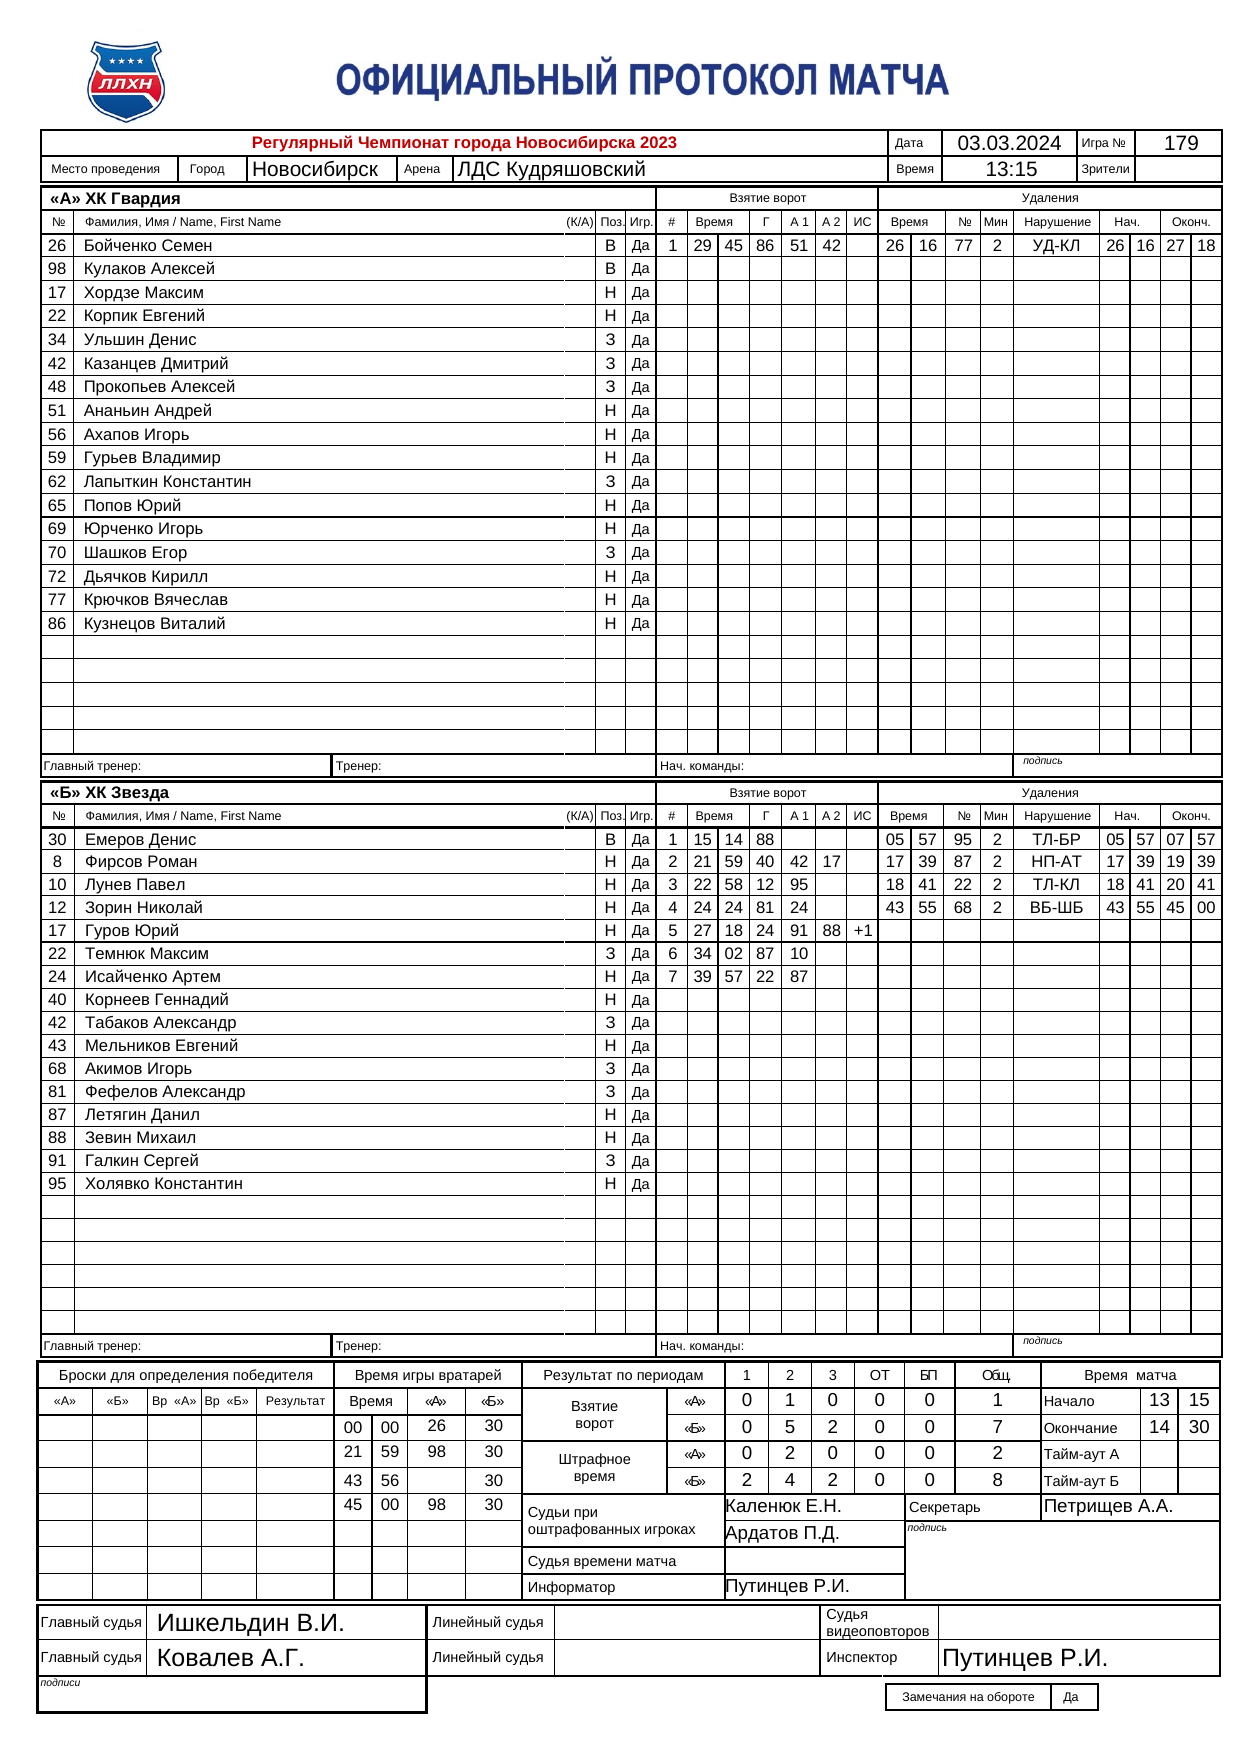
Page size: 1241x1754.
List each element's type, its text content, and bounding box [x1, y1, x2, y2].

table_cell 41 [1131, 874, 1160, 895]
table_cell [202, 1574, 256, 1599]
table_cell [657, 541, 687, 564]
table_cell Окончание [1042, 1415, 1140, 1440]
table_cell 88 [816, 920, 846, 941]
table_cell [1192, 707, 1221, 729]
table_cell [565, 1058, 595, 1079]
table_cell [1161, 281, 1190, 303]
table_cell Вр «А» [148, 1389, 201, 1413]
table_cell [74, 730, 564, 753]
table_cell 77 [42, 588, 73, 611]
table_cell [981, 1265, 1013, 1287]
table_cell [1192, 943, 1221, 964]
table_cell НП-АТ [1014, 850, 1099, 872]
table_cell Н [596, 494, 625, 516]
table_cell [847, 541, 877, 564]
table_cell [1100, 943, 1129, 964]
table_cell [565, 1196, 595, 1218]
table_cell [912, 446, 945, 469]
table_cell [1161, 376, 1190, 398]
table_cell [750, 1058, 781, 1079]
table_cell [688, 376, 717, 398]
table_cell [879, 494, 910, 516]
table_cell 55 [1131, 896, 1160, 918]
table_cell Зрители [1078, 157, 1134, 181]
table_cell [565, 920, 595, 941]
table_cell Время [879, 805, 943, 826]
table_cell [719, 1127, 749, 1149]
table_cell [1100, 541, 1129, 564]
table_cell [750, 707, 781, 729]
table_cell [688, 423, 717, 445]
table_cell [719, 470, 749, 493]
table_cell [944, 1196, 980, 1218]
table_cell [1014, 423, 1099, 445]
table_cell [946, 376, 980, 398]
table_cell [74, 636, 564, 658]
table_cell 0 [905, 1389, 954, 1413]
table_cell [1192, 423, 1221, 445]
table_cell [719, 1081, 749, 1103]
table_cell А 1 [782, 805, 815, 826]
table_header 179 [1136, 131, 1221, 155]
table_cell Н [596, 1173, 625, 1195]
table_cell [847, 1173, 877, 1195]
table_cell 07 [1161, 829, 1190, 849]
table_cell Лапыткин Константин [74, 470, 564, 493]
table_cell [1161, 920, 1190, 941]
table_cell Н [596, 588, 625, 611]
table_cell 51 [782, 235, 815, 256]
table_cell [565, 446, 595, 469]
table_cell [93, 1494, 147, 1520]
table_cell Казанцев Дмитрий [74, 352, 564, 374]
table_cell [816, 470, 846, 493]
table_cell [946, 281, 980, 303]
table_cell [148, 1494, 201, 1520]
table_cell Оконч. [1161, 805, 1221, 826]
table_cell [912, 683, 945, 706]
table_cell [782, 541, 815, 564]
table_cell [688, 1242, 717, 1264]
table_header Время матча [1042, 1363, 1219, 1387]
table_cell [1192, 1265, 1221, 1287]
table_cell Судья времени матча [523, 1548, 724, 1573]
table_cell [847, 1035, 877, 1057]
table_cell [847, 612, 877, 634]
table_cell [1161, 1035, 1190, 1057]
table_cell [1100, 1288, 1129, 1310]
table_cell [719, 636, 749, 658]
table_cell «А» [408, 1389, 465, 1413]
table_cell [816, 328, 846, 351]
table_cell [782, 1265, 815, 1287]
table_cell [335, 1574, 371, 1599]
table_cell [750, 1219, 781, 1241]
table_cell Да [626, 612, 655, 634]
table_cell 18 [879, 874, 910, 895]
table_cell [688, 1035, 717, 1057]
table_cell [688, 399, 717, 422]
table_cell Крючков Вячеслав [74, 588, 564, 611]
table_cell [565, 989, 595, 1011]
table_cell 0 [855, 1468, 904, 1493]
table_cell [912, 588, 945, 611]
table_cell [688, 659, 717, 682]
table_cell [912, 328, 945, 351]
table_cell Зевин Михаил [75, 1127, 564, 1149]
table_cell [782, 565, 815, 587]
table_cell [657, 1265, 687, 1287]
table_cell 27 [1161, 235, 1190, 256]
table_cell [1100, 494, 1129, 516]
table_cell Корпик Евгений [74, 305, 564, 327]
table_cell [750, 1311, 781, 1333]
table_cell [1161, 1219, 1190, 1241]
table_cell [1014, 446, 1099, 469]
table_cell [42, 707, 73, 729]
table_cell Тайм-аут А [1042, 1441, 1140, 1467]
table_cell ВБ-ШБ [1014, 896, 1099, 918]
table_cell [657, 683, 687, 706]
table_cell [596, 730, 625, 753]
table_cell [1192, 636, 1221, 658]
table_cell [719, 446, 749, 469]
table_cell [1161, 470, 1190, 493]
table_cell 20 [1161, 874, 1190, 895]
table_cell 77 [946, 235, 980, 256]
table_cell [1014, 376, 1099, 398]
table_cell 0 [905, 1415, 954, 1440]
table_cell [981, 305, 1013, 327]
table_cell [1100, 376, 1129, 398]
table_cell [750, 1104, 781, 1126]
table_cell [1161, 636, 1190, 658]
table_cell [1131, 565, 1160, 587]
table_cell [93, 1574, 147, 1599]
table_cell [1014, 1081, 1099, 1103]
table_cell [847, 1242, 877, 1264]
table_cell [750, 1081, 781, 1103]
table_cell [879, 1219, 910, 1241]
table_cell [912, 399, 945, 422]
table_cell 45 [1161, 896, 1190, 918]
table_cell [596, 1196, 625, 1218]
table_cell «А» [39, 1389, 92, 1413]
table_cell Н [596, 874, 625, 895]
table_cell [847, 1012, 877, 1033]
table_cell [912, 1058, 943, 1079]
table_cell [847, 707, 877, 729]
table_cell [1161, 352, 1190, 374]
table_cell [657, 1196, 687, 1218]
table_cell Да [626, 470, 655, 493]
table_cell [816, 1081, 846, 1103]
table_cell [944, 1058, 980, 1079]
table_cell [750, 636, 781, 658]
table_cell [1161, 1196, 1190, 1218]
table_cell [1131, 494, 1160, 516]
table_cell [912, 1288, 943, 1310]
table_cell [657, 1035, 687, 1057]
table_cell [981, 1127, 1013, 1149]
table_cell [816, 518, 846, 540]
table_cell Да [626, 588, 655, 611]
table_cell [1100, 1265, 1129, 1287]
table_cell ИС [847, 805, 877, 826]
table_cell [879, 707, 910, 729]
table_cell [1192, 1104, 1221, 1126]
table_cell [816, 612, 846, 634]
table_cell Зорин Николай [75, 896, 564, 918]
table_cell [657, 518, 687, 540]
table_cell [1131, 518, 1160, 540]
table_cell [257, 1416, 333, 1440]
table_cell [688, 588, 717, 611]
table_cell [782, 376, 815, 398]
table_cell [981, 1104, 1013, 1126]
table_cell [1192, 989, 1221, 1011]
table_cell [1131, 1173, 1160, 1195]
table_cell [565, 235, 595, 256]
table_cell [148, 1574, 201, 1599]
table_cell [1161, 1173, 1190, 1195]
table_cell 22 [944, 874, 980, 895]
table_cell [466, 1547, 521, 1573]
table_header 2 [769, 1363, 811, 1387]
table_cell Информатор [523, 1575, 724, 1599]
table_cell 59 [42, 446, 73, 469]
table_cell [565, 1150, 595, 1172]
table_cell [1161, 1265, 1190, 1287]
table_cell [879, 612, 910, 634]
table_cell Вр «Б» [202, 1389, 256, 1413]
table_cell [782, 1288, 815, 1310]
table_cell Каленюк Е.Н. [726, 1495, 904, 1520]
table_cell [816, 659, 846, 682]
table_cell [1014, 1150, 1099, 1172]
table_cell [816, 1035, 846, 1057]
table_cell [1100, 1012, 1129, 1033]
table_cell Н [596, 920, 625, 941]
table_cell Н [596, 423, 625, 445]
table_cell 0 [812, 1389, 854, 1413]
table_cell [912, 376, 945, 398]
table_cell [408, 1574, 465, 1599]
table_cell [42, 1242, 74, 1264]
table_cell Да [626, 352, 655, 374]
table_cell [946, 518, 980, 540]
table_cell [565, 683, 595, 706]
table_cell [1131, 305, 1160, 327]
table_cell «А» [668, 1442, 724, 1467]
table_cell [782, 1104, 815, 1126]
table_cell [657, 446, 687, 469]
table_cell 12 [42, 896, 74, 918]
table_cell [750, 494, 781, 516]
table_cell [981, 1219, 1013, 1241]
table_cell [688, 1288, 717, 1310]
table_cell З [596, 470, 625, 493]
table_cell 0 [855, 1389, 904, 1413]
table_cell [1192, 1288, 1221, 1310]
table_cell Игр. [626, 211, 655, 233]
table_cell З [596, 328, 625, 351]
table_cell [1100, 1035, 1129, 1057]
table_cell 26 [408, 1416, 465, 1440]
table_cell [1161, 1081, 1190, 1103]
table_cell Да [626, 257, 655, 280]
table_cell [750, 376, 781, 398]
table_cell [657, 636, 687, 658]
table_cell [847, 874, 877, 895]
table_cell 2 [956, 1442, 1040, 1467]
table_cell Галкин Сергей [75, 1150, 564, 1172]
table_cell [847, 235, 877, 256]
table_cell [981, 423, 1013, 445]
table_cell [1131, 989, 1160, 1011]
table_cell [981, 541, 1013, 564]
table_cell [847, 829, 877, 849]
table_cell [42, 1265, 74, 1287]
table_cell Кузнецов Виталий [74, 612, 564, 634]
table_cell [782, 470, 815, 493]
table_cell [1141, 1468, 1177, 1493]
table_cell [1014, 659, 1099, 682]
table_cell [944, 1127, 980, 1149]
table_cell [782, 989, 815, 1011]
table_cell подпись [906, 1522, 1219, 1599]
table_cell [466, 1574, 521, 1599]
table_cell [750, 328, 781, 351]
table_cell 34 [42, 328, 73, 351]
table_cell [981, 1058, 1013, 1079]
table_cell Мин [981, 211, 1013, 233]
table_cell [1131, 376, 1160, 398]
table_cell [946, 446, 980, 469]
table_cell [1131, 636, 1160, 658]
table_cell Да [626, 305, 655, 327]
table_cell [1014, 494, 1099, 516]
table_cell [565, 659, 595, 682]
table_cell 17 [42, 281, 73, 303]
table_cell [1192, 281, 1221, 303]
table_cell [1014, 989, 1099, 1011]
table_cell [1014, 541, 1099, 564]
table_cell [847, 494, 877, 516]
table_cell 17 [42, 920, 74, 941]
table_cell [1161, 518, 1190, 540]
table_cell [879, 1150, 910, 1172]
table_cell [688, 1127, 717, 1149]
table_cell [626, 1288, 655, 1310]
table_cell [750, 1035, 781, 1057]
table_cell Фирсов Роман [75, 850, 564, 872]
table_cell [657, 328, 687, 351]
table_cell [626, 636, 655, 658]
table_cell [782, 518, 815, 540]
table_cell Нач. [1100, 805, 1160, 826]
table_cell [202, 1547, 256, 1573]
table_cell Да [626, 850, 655, 872]
table_cell Да [626, 1150, 655, 1172]
table_cell [879, 376, 910, 398]
table_cell 8 [42, 850, 74, 872]
table_cell [750, 612, 781, 634]
table_cell 4 [769, 1468, 811, 1493]
table_cell Да [626, 376, 655, 398]
table_cell [1192, 1311, 1221, 1333]
table_cell [981, 376, 1013, 398]
table_cell [719, 281, 749, 303]
table_cell 86 [42, 612, 73, 634]
table_cell [1192, 966, 1221, 987]
table_cell 30 [466, 1494, 521, 1520]
table_cell [782, 1150, 815, 1172]
table_cell [782, 707, 815, 729]
table_cell 39 [1131, 850, 1160, 872]
table_cell [847, 1150, 877, 1172]
table_cell [816, 1196, 846, 1218]
table_cell 98 [408, 1441, 465, 1467]
table_cell [981, 446, 1013, 469]
table_cell [879, 1288, 910, 1310]
table_cell [782, 588, 815, 611]
table_cell «Б» [668, 1468, 724, 1493]
table_cell Да [626, 1035, 655, 1057]
table_cell [688, 518, 717, 540]
table_cell Г [750, 211, 781, 233]
table_cell 05 [879, 829, 910, 849]
table_cell [944, 1012, 980, 1033]
table_cell [816, 376, 846, 398]
table_cell [657, 1219, 687, 1241]
table_cell [719, 683, 749, 706]
table_cell Кулаков Алексей [74, 257, 564, 280]
table_cell [879, 1173, 910, 1195]
table_cell [596, 683, 625, 706]
table_cell Судья видеоповторов [821, 1606, 938, 1639]
table_cell [1014, 1127, 1099, 1149]
table_cell [1014, 1311, 1099, 1333]
table_cell [939, 1606, 1219, 1639]
table_cell [1131, 1242, 1160, 1264]
table_cell Да [626, 896, 655, 918]
table_cell Взятие ворот [523, 1389, 666, 1440]
table_cell [1014, 305, 1099, 327]
table_cell 57 [912, 829, 943, 849]
table_cell [1100, 966, 1129, 987]
table_cell 00 [335, 1416, 371, 1440]
picture [5, 28, 1179, 129]
table_cell Арена [398, 157, 452, 181]
table_cell Время [335, 1389, 407, 1413]
table_cell [1192, 920, 1221, 941]
table_cell [373, 1547, 407, 1573]
table_cell [879, 423, 910, 445]
table_cell Корнеев Геннадий [75, 989, 564, 1011]
table_cell [657, 1081, 687, 1103]
table_cell Место проведения [42, 157, 177, 181]
table_cell [657, 1127, 687, 1149]
table_cell [946, 707, 980, 729]
table_cell [75, 1242, 564, 1264]
table_cell 43 [879, 896, 910, 918]
table_cell 24 [688, 896, 717, 918]
table_cell [1014, 257, 1099, 280]
table_cell [565, 1173, 595, 1195]
table_cell [750, 1196, 781, 1218]
table_cell [1192, 494, 1221, 516]
table_cell [946, 659, 980, 682]
table_cell [596, 1288, 625, 1310]
table_cell [1014, 281, 1099, 303]
table_cell [202, 1441, 256, 1467]
table_cell [596, 1219, 625, 1241]
table_cell А 2 [816, 805, 846, 826]
table_cell [565, 588, 595, 611]
table_cell [879, 257, 910, 280]
table_cell [1100, 1104, 1129, 1126]
table_cell [1131, 352, 1160, 374]
table_cell Г [750, 805, 781, 826]
table_cell [782, 352, 815, 374]
table_cell [1014, 1219, 1099, 1241]
table_cell 95 [42, 1173, 74, 1195]
table_cell [657, 588, 687, 611]
table_cell Да [626, 399, 655, 422]
table_cell [1131, 707, 1160, 729]
table_cell [912, 612, 945, 634]
table_cell [688, 541, 717, 564]
table_cell 30 [42, 829, 74, 849]
table_cell [565, 518, 595, 540]
table_cell [1161, 966, 1190, 987]
table_cell Тренер: [333, 1335, 655, 1356]
table_cell 24 [719, 896, 749, 918]
table_cell Фамилия, Имя / Name, First Name [74, 211, 565, 233]
table_cell [879, 565, 910, 587]
table_cell [408, 1547, 465, 1573]
table_cell [1161, 257, 1190, 280]
table_cell 88 [750, 829, 781, 849]
table_cell [657, 1173, 687, 1195]
table_cell [912, 966, 943, 987]
table_cell [1014, 1104, 1099, 1126]
table_cell [75, 1311, 564, 1333]
table_cell 65 [42, 494, 73, 516]
table_cell [1161, 1058, 1190, 1079]
table_cell 41 [912, 874, 943, 895]
table_cell [879, 399, 910, 422]
table_cell [816, 1311, 846, 1333]
table_cell [688, 1012, 717, 1033]
table_cell [1100, 612, 1129, 634]
table_cell 69 [42, 518, 73, 540]
table_cell [946, 541, 980, 564]
table_cell 0 [726, 1415, 768, 1440]
table_cell [565, 966, 595, 987]
table_cell [750, 659, 781, 682]
table_cell [42, 1311, 74, 1333]
table_cell Да [626, 446, 655, 469]
table_cell З [596, 1081, 625, 1103]
table_cell [816, 1012, 846, 1033]
table_cell Да [626, 423, 655, 445]
table_cell [719, 328, 749, 351]
table_cell Да [626, 518, 655, 540]
table_cell [1131, 328, 1160, 351]
table_cell [148, 1468, 201, 1493]
table_cell [750, 1150, 781, 1172]
table_cell [981, 518, 1013, 540]
table_cell З [596, 352, 625, 374]
table_cell [657, 376, 687, 398]
table_cell [1192, 1058, 1221, 1079]
table_cell [202, 1494, 256, 1520]
table_cell [1131, 399, 1160, 422]
table_cell [719, 1150, 749, 1172]
table_cell 16 [1131, 235, 1160, 256]
table_cell Н [596, 989, 625, 1011]
table_cell [750, 730, 781, 753]
table_cell Н [596, 1035, 625, 1057]
table_cell 18 [1100, 874, 1129, 895]
table_cell [944, 1104, 980, 1126]
table_cell [912, 920, 943, 941]
table_cell Да [626, 328, 655, 351]
table_cell [1100, 257, 1129, 280]
table_cell [912, 636, 945, 658]
table_cell В [596, 829, 625, 849]
table_cell 51 [42, 399, 73, 422]
table_cell [912, 943, 943, 964]
table_cell [1014, 943, 1099, 964]
table_cell [688, 1058, 717, 1079]
table_cell [847, 850, 877, 872]
table_cell 0 [905, 1442, 954, 1467]
table_header Взятие ворот [657, 188, 877, 209]
table_cell [879, 1104, 910, 1126]
table_cell [1100, 707, 1129, 729]
table_cell Тайм-аут Б [1042, 1468, 1140, 1493]
table_cell [335, 1521, 371, 1546]
table_cell [1100, 1081, 1129, 1103]
table_cell [596, 659, 625, 682]
table_cell Мин [981, 805, 1013, 826]
table_cell 16 [912, 235, 945, 256]
table_cell [944, 1288, 980, 1310]
table_cell [719, 518, 749, 540]
table_cell [626, 1196, 655, 1218]
table_cell [816, 1127, 846, 1149]
table_header Общ. [956, 1363, 1040, 1387]
table_cell [816, 683, 846, 706]
table_cell 39 [688, 966, 717, 987]
table_cell ИС [847, 211, 877, 233]
table_cell [1014, 1288, 1099, 1310]
table_cell [847, 565, 877, 587]
table_cell [1100, 1242, 1129, 1264]
table_cell Гурьев Владимир [74, 446, 564, 469]
table_cell 30 [1179, 1415, 1219, 1440]
table_cell [257, 1547, 333, 1573]
table_cell [74, 683, 564, 706]
table_cell [912, 494, 945, 516]
table_cell [688, 707, 717, 729]
table_cell Н [596, 896, 625, 918]
table_cell [912, 1035, 943, 1057]
table_cell [750, 257, 781, 280]
table_cell [202, 1416, 256, 1440]
table_cell [912, 1265, 943, 1287]
table_cell [912, 257, 945, 280]
table_cell 15 [1179, 1389, 1219, 1413]
table_cell [1014, 1242, 1099, 1264]
table_cell [565, 541, 595, 564]
table_cell Прокопьев Алексей [74, 376, 564, 398]
table_cell [816, 446, 846, 469]
table_cell [1014, 730, 1099, 753]
table_cell [688, 328, 717, 351]
table_cell [1014, 1173, 1099, 1195]
table_cell [816, 423, 846, 445]
table_cell [782, 1012, 815, 1033]
table_cell [912, 1196, 943, 1218]
table_cell Штрафное время [523, 1442, 666, 1493]
table_cell 6 [657, 943, 687, 964]
table_cell [1100, 1127, 1129, 1149]
table_cell Да [626, 943, 655, 964]
table_cell [657, 989, 687, 1011]
table_cell [981, 281, 1013, 303]
table_cell [816, 1288, 846, 1310]
table_cell [1100, 423, 1129, 445]
table_cell [816, 636, 846, 658]
table_cell [719, 423, 749, 445]
table_cell Да [626, 1127, 655, 1149]
table_cell Игр. [626, 805, 655, 826]
table_cell Н [596, 850, 625, 872]
table_cell [565, 328, 595, 351]
table_cell [93, 1416, 147, 1440]
table_cell 2 [981, 874, 1013, 895]
table_cell [1131, 1288, 1160, 1310]
table_cell 05 [1100, 829, 1129, 849]
table_cell [1192, 352, 1221, 374]
table_cell [657, 1311, 687, 1333]
table_cell Да [626, 1058, 655, 1079]
table_cell [879, 920, 910, 941]
table_cell А 2 [816, 211, 846, 233]
table_cell [657, 494, 687, 516]
table_cell [750, 352, 781, 374]
table_cell [879, 588, 910, 611]
table_cell Тренер: [333, 755, 655, 776]
table_cell [1192, 1196, 1221, 1218]
table_cell [944, 1311, 980, 1333]
table_cell [912, 989, 943, 1011]
table_cell 55 [912, 896, 943, 918]
table_cell [946, 328, 980, 351]
table_cell [816, 1265, 846, 1287]
table_cell [626, 1311, 655, 1333]
table_cell [1131, 1219, 1160, 1241]
table_cell [719, 588, 749, 611]
table_cell [912, 1150, 943, 1172]
table_cell Время [688, 805, 749, 826]
table_cell [750, 1127, 781, 1149]
table_cell [847, 257, 877, 280]
table_cell [1014, 1012, 1099, 1033]
table_cell [1100, 305, 1129, 327]
table_cell Да [626, 920, 655, 941]
table_cell [816, 399, 846, 422]
table_header Взятие ворот [657, 783, 877, 803]
table_cell [1131, 1196, 1160, 1218]
table_cell [657, 659, 687, 682]
table_cell 87 [42, 1104, 74, 1126]
table_cell Н [596, 446, 625, 469]
table_cell [688, 1219, 717, 1241]
table_cell [816, 565, 846, 587]
table_cell [565, 281, 595, 303]
table_cell З [596, 1012, 625, 1033]
table_cell [1014, 1196, 1099, 1218]
table_cell [626, 1265, 655, 1287]
table_cell [879, 352, 910, 374]
table_header 03.03.2024 [943, 131, 1076, 155]
table_cell подпись [1014, 755, 1221, 776]
table_cell [75, 1265, 564, 1287]
table_cell 42 [816, 235, 846, 256]
table_cell Темнюк Максим [75, 943, 564, 964]
table_cell [879, 683, 910, 706]
table_cell [944, 1219, 980, 1241]
table_cell [148, 1547, 201, 1573]
table_cell [1161, 612, 1190, 634]
table_cell [750, 399, 781, 422]
table_cell [879, 636, 910, 658]
table_cell [565, 874, 595, 895]
table_cell [912, 423, 945, 445]
table_cell [1161, 494, 1190, 516]
table_cell 30 [466, 1416, 521, 1440]
table_cell [847, 896, 877, 918]
table_cell [93, 1441, 147, 1467]
table_cell [719, 730, 749, 753]
table_cell [1192, 376, 1221, 398]
table_cell [847, 1127, 877, 1149]
table_cell [782, 636, 815, 658]
table_cell 2 [981, 829, 1013, 849]
table_cell [1014, 470, 1099, 493]
table_cell № [42, 211, 73, 233]
table_cell 17 [1100, 850, 1129, 872]
table_cell [879, 1081, 910, 1103]
table_cell [981, 352, 1013, 374]
table_cell [565, 1035, 595, 1057]
table_cell [257, 1468, 333, 1493]
table_cell [39, 1416, 92, 1440]
table_cell [782, 1311, 815, 1333]
table_cell [981, 1311, 1013, 1333]
table_cell 72 [42, 565, 73, 587]
table_cell [688, 1081, 717, 1103]
table_cell 5 [657, 920, 687, 941]
table_cell Ковалев А.Г. [147, 1640, 425, 1675]
table_cell [565, 829, 595, 849]
table_cell «А» [668, 1389, 724, 1413]
table_cell Ульшин Денис [74, 328, 564, 351]
table_cell 2 [657, 850, 687, 872]
table_cell [1131, 1311, 1160, 1333]
table_cell [879, 328, 910, 351]
table_cell Мельников Евгений [75, 1035, 564, 1057]
table_cell [816, 305, 846, 327]
table_cell [981, 1150, 1013, 1172]
table_cell [657, 399, 687, 422]
table_cell [750, 518, 781, 540]
table_cell [466, 1521, 521, 1546]
table_cell 0 [726, 1389, 768, 1413]
table_cell [1014, 1265, 1099, 1287]
table_cell 22 [42, 943, 74, 964]
table_cell [39, 1441, 92, 1467]
table_cell [1014, 352, 1099, 374]
table_cell [1161, 707, 1190, 729]
table_cell [847, 518, 877, 540]
table_cell 40 [42, 989, 74, 1011]
table_cell [565, 423, 595, 445]
table_cell [1179, 1468, 1219, 1493]
table_cell [816, 494, 846, 516]
table_cell [981, 588, 1013, 611]
table_cell 43 [42, 1035, 74, 1057]
table_cell [719, 399, 749, 422]
table_cell [912, 541, 945, 564]
table_cell [1131, 588, 1160, 611]
table_cell [750, 541, 781, 564]
table_cell 18 [1192, 235, 1221, 256]
table_cell [1161, 1311, 1190, 1333]
table_cell [93, 1547, 147, 1573]
table_cell [816, 352, 846, 374]
table_cell Да [626, 281, 655, 303]
table_cell [257, 1574, 333, 1599]
table_cell [719, 305, 749, 327]
table_cell [688, 446, 717, 469]
table_cell [1100, 636, 1129, 658]
table_cell [847, 376, 877, 398]
table_cell З [596, 1058, 625, 1079]
table_cell 1 [657, 235, 687, 256]
table_cell [257, 1521, 333, 1546]
table_header Дата [889, 131, 941, 155]
table_cell [565, 399, 595, 422]
table_cell [981, 707, 1013, 729]
table_cell [816, 588, 846, 611]
table_cell 22 [750, 966, 781, 987]
table_cell [1161, 943, 1190, 964]
table_cell [879, 1311, 910, 1333]
table_cell [1131, 1081, 1160, 1103]
table_cell [946, 494, 980, 516]
table_cell [42, 730, 73, 753]
table_cell 17 [879, 850, 910, 872]
table_cell 00 [373, 1494, 407, 1520]
table_cell [847, 1104, 877, 1126]
table_cell [1131, 1265, 1160, 1287]
table_cell [1014, 328, 1099, 351]
table_cell [847, 423, 877, 445]
table_cell [981, 257, 1013, 280]
table_cell [816, 541, 846, 564]
table_cell [912, 659, 945, 682]
table_cell Н [596, 565, 625, 587]
table_cell 87 [944, 850, 980, 872]
table_cell [1100, 1150, 1129, 1172]
table_cell Н [596, 281, 625, 303]
table_cell 00 [373, 1416, 407, 1440]
table_cell [719, 1288, 749, 1310]
table_cell Инспектор [821, 1640, 938, 1675]
table_cell [626, 1219, 655, 1241]
table_cell 98 [42, 257, 73, 280]
table_cell Ардатов П.Д. [726, 1521, 904, 1546]
table_cell Н [596, 612, 625, 634]
table_cell Да [626, 1104, 655, 1126]
table_header «А» ХК Гвардия [42, 188, 655, 209]
table_cell № [946, 211, 980, 233]
table_cell [782, 399, 815, 422]
table_cell [782, 494, 815, 516]
table_cell [1161, 423, 1190, 445]
table_cell [847, 1081, 877, 1103]
table_cell [1192, 257, 1221, 280]
table_cell ТЛ-КЛ [1014, 874, 1099, 895]
table_cell [981, 612, 1013, 634]
table_cell 10 [782, 943, 815, 964]
table_cell [1192, 1242, 1221, 1264]
table_cell [657, 1058, 687, 1079]
table_cell А 1 [782, 211, 815, 233]
table_cell [1131, 1104, 1160, 1126]
table_cell [75, 1288, 564, 1310]
table_cell [750, 1173, 781, 1195]
table_cell 3 [657, 874, 687, 895]
table_cell [1161, 565, 1190, 587]
table_cell [555, 1640, 819, 1675]
table_cell В [596, 257, 625, 280]
table_cell Табаков Александр [75, 1012, 564, 1033]
table_cell [912, 518, 945, 540]
table_cell 68 [42, 1058, 74, 1079]
table_cell [565, 1265, 595, 1287]
table_cell [688, 281, 717, 303]
table_cell [944, 1173, 980, 1195]
table_cell 91 [42, 1150, 74, 1172]
table_cell 21 [688, 850, 717, 872]
table_cell [1131, 446, 1160, 469]
table_cell [257, 1494, 333, 1520]
table_cell [847, 1196, 877, 1218]
table_cell [1014, 1035, 1099, 1057]
table_cell [847, 399, 877, 422]
table_header «Б» ХК Звезда [42, 783, 655, 803]
table_cell [847, 683, 877, 706]
table_cell УД-КЛ [1014, 235, 1099, 256]
table_cell [565, 1311, 595, 1333]
table_cell [944, 1265, 980, 1287]
table_cell [912, 1242, 943, 1264]
table_cell [750, 1012, 781, 1033]
table_cell [1192, 446, 1221, 469]
table_cell [565, 730, 595, 753]
table_cell [981, 683, 1013, 706]
table_cell [626, 730, 655, 753]
table_cell [688, 1311, 717, 1333]
table_cell [879, 470, 910, 493]
table_cell 2 [981, 850, 1013, 872]
table_cell [1131, 470, 1160, 493]
table_cell [912, 1012, 943, 1033]
table_cell 39 [1192, 850, 1221, 872]
table_cell [912, 1219, 943, 1241]
table_cell [912, 1104, 943, 1126]
table_cell [879, 730, 910, 753]
table_cell [946, 730, 980, 753]
table_cell [879, 966, 910, 987]
table_cell [93, 1468, 147, 1493]
table_cell [688, 612, 717, 634]
table_cell 57 [719, 966, 749, 987]
table_cell Главный судья [39, 1640, 146, 1675]
table_cell 26 [42, 235, 73, 256]
table_cell [408, 1521, 465, 1546]
table_cell [944, 966, 980, 987]
table_cell [944, 1035, 980, 1057]
table_cell 19 [1161, 850, 1190, 872]
table_cell [879, 1127, 910, 1149]
table_cell [1100, 920, 1129, 941]
table_cell [688, 1150, 717, 1172]
table_cell [1192, 1035, 1221, 1057]
table_cell [719, 1173, 749, 1195]
table_cell [719, 1242, 749, 1264]
table_cell 4 [657, 896, 687, 918]
table_cell [912, 730, 945, 753]
table_cell 2 [981, 896, 1013, 918]
table_cell 14 [1141, 1415, 1177, 1440]
table_cell [750, 1288, 781, 1310]
table_cell [1099, 1682, 1220, 1711]
table_cell Начало [1042, 1389, 1140, 1413]
table_cell [1161, 588, 1190, 611]
table_cell [782, 305, 815, 327]
table_cell [1014, 612, 1099, 634]
table_cell Нач. команды: [657, 755, 1012, 776]
table_cell [596, 707, 625, 729]
table_cell 02 [719, 943, 749, 964]
table_cell 10 [42, 874, 74, 895]
table_cell [1192, 1150, 1221, 1172]
table_cell [1192, 659, 1221, 682]
table_cell Нач. [1100, 211, 1160, 233]
table_cell 95 [944, 829, 980, 849]
table_cell [626, 659, 655, 682]
table_cell [750, 1265, 781, 1287]
table_cell [981, 659, 1013, 682]
table_cell [626, 1242, 655, 1264]
table_cell Нач. команды: [657, 1335, 1012, 1356]
table_cell 43 [335, 1468, 371, 1493]
table_cell [750, 1242, 781, 1264]
table_cell [981, 636, 1013, 658]
table_cell Время [879, 211, 945, 233]
table_cell [719, 1311, 749, 1333]
table_cell [719, 565, 749, 587]
table_cell [1100, 399, 1129, 422]
table_cell [879, 943, 910, 964]
table_cell 56 [373, 1468, 407, 1493]
table_cell [816, 989, 846, 1011]
table_cell З [596, 1150, 625, 1172]
table_cell [1131, 1035, 1160, 1057]
table_cell Попов Юрий [74, 494, 564, 516]
table_cell [944, 920, 980, 941]
table_cell [565, 1104, 595, 1126]
table_cell «Б» [668, 1415, 724, 1440]
table_cell Судьи при оштрафованных игроках [523, 1495, 724, 1546]
table_cell [981, 1035, 1013, 1057]
table_cell [782, 1196, 815, 1218]
table_header Броски для определения победителя [39, 1363, 333, 1387]
table_cell [1014, 399, 1099, 422]
table_cell [726, 1548, 904, 1573]
table_header ОТ [855, 1363, 904, 1387]
table_cell Главный судья [39, 1606, 146, 1639]
table_cell [1192, 1173, 1221, 1195]
table_cell [1192, 1219, 1221, 1241]
table_cell [1161, 399, 1190, 422]
table_cell [1100, 1058, 1129, 1079]
table_cell [688, 257, 717, 280]
table_cell 62 [42, 470, 73, 493]
table_cell [883, 1677, 1220, 1681]
table_cell 22 [688, 874, 717, 895]
table_cell [688, 989, 717, 1011]
table_cell [75, 1219, 564, 1241]
table_cell 57 [1131, 829, 1160, 849]
table_cell Да [626, 1012, 655, 1033]
table_cell [565, 376, 595, 398]
table_cell Да [626, 494, 655, 516]
table_cell [719, 352, 749, 374]
table_cell [1131, 920, 1160, 941]
table_cell [42, 683, 73, 706]
table_cell [719, 376, 749, 398]
table_cell 42 [42, 1012, 74, 1033]
table_cell [626, 683, 655, 706]
table_cell [847, 1265, 877, 1287]
table_cell [1131, 1150, 1160, 1172]
table_cell [981, 966, 1013, 987]
table_cell Да [626, 966, 655, 987]
table_cell [657, 470, 687, 493]
table_cell [565, 1081, 595, 1103]
table_cell [1192, 565, 1221, 587]
table_cell Нарушение [1014, 211, 1099, 233]
table_cell [688, 1173, 717, 1195]
table_header Замечания на обороте [887, 1685, 1050, 1709]
table_cell 81 [750, 896, 781, 918]
table_cell [719, 1104, 749, 1126]
table_cell [373, 1521, 407, 1546]
table_cell Н [596, 399, 625, 422]
table_cell [879, 305, 910, 327]
table_cell [782, 446, 815, 469]
table_cell 14 [719, 829, 749, 849]
table_cell [719, 1035, 749, 1057]
table_cell [565, 850, 595, 872]
table_cell [816, 1219, 846, 1241]
table_cell [1100, 1219, 1129, 1241]
table_cell Летягин Данил [75, 1104, 564, 1126]
table_cell [565, 470, 595, 493]
table_cell [1161, 541, 1190, 564]
table_header 1 [726, 1363, 768, 1387]
table_cell [1014, 707, 1099, 729]
table_cell [1161, 1242, 1190, 1264]
table_cell [565, 565, 595, 587]
table_cell [816, 874, 846, 895]
table_cell [1161, 1127, 1190, 1149]
table_cell [565, 1288, 595, 1310]
table_cell [944, 1242, 980, 1264]
table_cell Дьячков Кирилл [74, 565, 564, 587]
table_cell 13:15 [943, 157, 1076, 181]
table_cell [816, 730, 846, 753]
table_cell [1014, 966, 1099, 987]
table_cell Город [179, 157, 246, 181]
table_cell [1192, 1081, 1221, 1103]
table_cell [981, 328, 1013, 351]
table_cell [202, 1521, 256, 1546]
table_cell 41 [1192, 874, 1221, 895]
table_cell [657, 1288, 687, 1310]
table_cell 59 [373, 1441, 407, 1467]
table_cell [1192, 328, 1221, 351]
table_cell [847, 352, 877, 374]
table_cell [75, 1196, 564, 1218]
table_cell [1100, 1196, 1129, 1218]
table_cell [565, 1242, 595, 1264]
table_cell З [596, 943, 625, 964]
table_cell [879, 659, 910, 682]
table_cell [657, 1104, 687, 1126]
table_cell [816, 707, 846, 729]
table_cell [565, 1127, 595, 1149]
table_cell [688, 1265, 717, 1287]
table_cell 21 [335, 1441, 371, 1467]
table_cell [335, 1547, 371, 1573]
table_cell Главный тренер: [42, 755, 330, 776]
table_cell [847, 1288, 877, 1310]
table_cell [782, 1058, 815, 1079]
table_cell «Б» [93, 1389, 147, 1413]
table_cell [148, 1416, 201, 1440]
table_cell Результат [257, 1389, 333, 1413]
table_cell 45 [335, 1494, 371, 1520]
table_cell [596, 636, 625, 658]
table_cell 12 [750, 874, 781, 895]
table_header Регулярный Чемпионат города Новосибирска 2023 [42, 131, 887, 155]
table_cell Поз. [596, 805, 625, 826]
table_cell Акимов Игорь [75, 1058, 564, 1079]
table_cell 2 [726, 1468, 768, 1493]
table_cell [782, 659, 815, 682]
table_cell [782, 1081, 815, 1103]
table_cell [565, 943, 595, 964]
table_cell [657, 352, 687, 374]
table_cell 86 [750, 235, 781, 256]
table_cell [782, 281, 815, 303]
table_cell [879, 281, 910, 303]
table_cell [946, 423, 980, 445]
table_cell [750, 565, 781, 587]
table_cell 45 [719, 235, 749, 256]
table_cell [816, 1104, 846, 1126]
table_cell 0 [905, 1468, 954, 1493]
table_cell [1192, 1127, 1221, 1149]
table_cell [946, 565, 980, 587]
table_header Удаления [879, 783, 1221, 803]
table_cell [1100, 659, 1129, 682]
table_cell [688, 1196, 717, 1218]
table_cell [93, 1521, 147, 1546]
table_cell [847, 446, 877, 469]
table_cell 70 [42, 541, 73, 564]
table_cell [847, 989, 877, 1011]
table_cell [847, 966, 877, 987]
table_cell [981, 1081, 1013, 1103]
table_cell [565, 494, 595, 516]
table_cell [1192, 470, 1221, 493]
table_cell ТЛ-БР [1014, 829, 1099, 849]
table_cell [39, 1574, 92, 1599]
table_cell 68 [944, 896, 980, 918]
table_cell [657, 257, 687, 280]
table_cell [1100, 588, 1129, 611]
table_cell 91 [782, 920, 815, 941]
table_cell Ишкельдин В.И. [147, 1606, 425, 1639]
table_cell [879, 1012, 910, 1033]
table_cell [1192, 541, 1221, 564]
table_cell [981, 1173, 1013, 1195]
table_cell [782, 829, 815, 849]
table_cell [944, 943, 980, 964]
table_cell [816, 1058, 846, 1079]
table_cell Поз. [596, 211, 625, 233]
table_cell Н [596, 1104, 625, 1126]
table_cell Гуров Юрий [75, 920, 564, 941]
table_cell [847, 1311, 877, 1333]
table_cell [688, 565, 717, 587]
table_header БП [905, 1363, 954, 1387]
table_cell [782, 1242, 815, 1264]
table_cell 39 [912, 850, 943, 872]
table_cell Нарушение [1014, 805, 1099, 826]
table_cell 7 [657, 966, 687, 987]
table_cell [981, 470, 1013, 493]
table_cell [1131, 966, 1160, 987]
table_cell 26 [879, 235, 910, 256]
table_cell [981, 1196, 1013, 1218]
table_cell [912, 1127, 943, 1149]
table_cell 22 [42, 305, 73, 327]
table_cell [74, 659, 564, 682]
table_cell 56 [42, 423, 73, 445]
table_cell [1161, 730, 1190, 753]
table_cell Путинцев Р.И. [726, 1575, 904, 1599]
table_cell Да [626, 874, 655, 895]
table_cell [912, 352, 945, 374]
table_cell [408, 1468, 465, 1493]
table_cell 27 [688, 920, 717, 941]
table_cell 58 [719, 874, 749, 895]
table_cell [39, 1494, 92, 1520]
table_cell [1131, 943, 1160, 964]
table_cell [1100, 518, 1129, 540]
table_cell 30 [466, 1441, 521, 1467]
table_cell Ахапов Игорь [74, 423, 564, 445]
table_cell [719, 1219, 749, 1241]
table_cell 34 [688, 943, 717, 964]
table_cell [946, 470, 980, 493]
table_cell 17 [816, 850, 846, 872]
table_cell [750, 470, 781, 493]
table_cell [1014, 636, 1099, 658]
table_cell «Б » [466, 1389, 521, 1413]
table_cell [944, 1081, 980, 1103]
table_cell [657, 1012, 687, 1033]
table_cell [847, 305, 877, 327]
table_cell [719, 257, 749, 280]
table_cell [816, 1242, 846, 1264]
table_cell [816, 896, 846, 918]
table_cell [816, 257, 846, 280]
table_cell [1192, 399, 1221, 422]
table_cell 57 [1192, 829, 1221, 849]
table_cell [847, 1058, 877, 1079]
table_cell [74, 707, 564, 729]
table_cell [847, 943, 877, 964]
table_cell [847, 659, 877, 682]
table_cell [946, 636, 980, 658]
table_cell Н [596, 305, 625, 327]
table_cell (К/А) [565, 805, 595, 826]
table_cell [596, 1265, 625, 1287]
table_cell 29 [688, 235, 717, 256]
table_cell подпись [1014, 1335, 1221, 1356]
table_cell [565, 612, 595, 634]
table_cell [1141, 1441, 1177, 1467]
table_cell ЛДС Кудряшовский [454, 157, 887, 181]
table_cell 24 [750, 920, 781, 941]
table_cell [1131, 423, 1160, 445]
table_cell [39, 1547, 92, 1573]
table_cell [657, 707, 687, 729]
table_cell Да [626, 235, 655, 256]
table_cell [946, 257, 980, 280]
table_cell [879, 1265, 910, 1287]
table_cell [750, 281, 781, 303]
table_cell [1014, 1058, 1099, 1079]
table_cell [1131, 1058, 1160, 1079]
table_cell [912, 1311, 943, 1333]
table_cell [1192, 730, 1221, 753]
table_cell 5 [769, 1415, 811, 1440]
table_cell 00 [1192, 896, 1221, 918]
table_cell [42, 1219, 74, 1241]
table_cell [1100, 328, 1129, 351]
table_cell [816, 829, 846, 849]
table_cell [1014, 565, 1099, 587]
table_cell [782, 1173, 815, 1195]
table_cell [847, 470, 877, 493]
table_cell [981, 943, 1013, 964]
table_cell 26 [1100, 235, 1129, 256]
table_cell [847, 328, 877, 351]
table_cell [981, 1242, 1013, 1264]
table_cell # [657, 211, 687, 233]
table_cell [1100, 565, 1129, 587]
table_cell [42, 1196, 74, 1218]
table_cell [39, 1468, 92, 1493]
table_cell Главный тренер: [42, 1335, 330, 1356]
table_cell 48 [42, 376, 73, 398]
table_cell 43 [1100, 896, 1129, 918]
table_cell [1131, 612, 1160, 634]
table_cell Шашков Егор [74, 541, 564, 564]
table_cell [719, 541, 749, 564]
table_cell Время [688, 211, 749, 233]
table_cell [719, 989, 749, 1011]
table_cell [688, 305, 717, 327]
table_cell [981, 399, 1013, 422]
table_cell З [596, 541, 625, 564]
table_cell [202, 1468, 256, 1493]
table_cell 98 [408, 1494, 465, 1520]
table_cell +1 [847, 920, 877, 941]
table_cell [148, 1521, 201, 1546]
table_cell [912, 565, 945, 587]
table_cell [148, 1441, 201, 1467]
table_cell [782, 612, 815, 634]
table_cell [1192, 683, 1221, 706]
table_cell [782, 257, 815, 280]
table_cell 30 [466, 1468, 521, 1493]
table_cell [879, 1035, 910, 1057]
table_cell Хордзе Максим [74, 281, 564, 303]
table_cell [816, 1173, 846, 1195]
table_cell 42 [42, 352, 73, 374]
table_cell [816, 281, 846, 303]
table_cell 0 [726, 1442, 768, 1467]
table_cell [596, 1311, 625, 1333]
table_cell 1 [657, 829, 687, 849]
table_cell [912, 707, 945, 729]
table_cell Юрченко Игорь [74, 518, 564, 540]
table_cell 81 [42, 1081, 74, 1103]
table_cell [1179, 1441, 1219, 1467]
table_cell [912, 305, 945, 327]
table_cell [981, 1288, 1013, 1310]
table_cell В [596, 235, 625, 256]
table_cell 13 [1141, 1389, 1177, 1413]
table_cell [981, 565, 1013, 587]
table_cell [657, 565, 687, 587]
table_cell 15 [688, 829, 717, 849]
table_cell [565, 305, 595, 327]
table_cell [1131, 683, 1160, 706]
table_cell [1161, 1104, 1190, 1126]
table_cell [688, 683, 717, 706]
table_cell [1014, 518, 1099, 540]
table_cell [750, 423, 781, 445]
table_cell [981, 730, 1013, 753]
table_cell Да [626, 829, 655, 849]
table_header Игра № [1078, 131, 1134, 155]
table_cell [782, 423, 815, 445]
table_cell № [42, 805, 74, 826]
table_cell [719, 494, 749, 516]
table_cell [1131, 257, 1160, 280]
table_cell Фефелов Александр [75, 1081, 564, 1103]
table_cell [1014, 920, 1099, 941]
table_cell [981, 494, 1013, 516]
table_cell [1014, 683, 1099, 706]
table_cell Оконч. [1161, 211, 1221, 233]
table_cell [688, 1104, 717, 1126]
table_cell [879, 1058, 910, 1079]
table_cell [782, 683, 815, 706]
table_cell Да [626, 989, 655, 1011]
table_header 3 [812, 1363, 854, 1387]
table_cell [719, 1012, 749, 1033]
table_cell Бойченко Семен [74, 235, 564, 256]
table_cell [946, 588, 980, 611]
table_cell [657, 423, 687, 445]
table_cell [1100, 989, 1129, 1011]
table_cell [946, 612, 980, 634]
table_cell [879, 989, 910, 1011]
table_cell [1161, 659, 1190, 682]
table_cell 0 [812, 1442, 854, 1467]
table_cell Лунев Павел [75, 874, 564, 895]
table_cell [946, 352, 980, 374]
table_cell [565, 1219, 595, 1241]
table_cell [555, 1606, 819, 1639]
table_cell 0 [855, 1442, 904, 1467]
table_cell 2 [769, 1442, 811, 1467]
table_cell 0 [855, 1415, 904, 1440]
table_cell [565, 1012, 595, 1033]
table_cell [565, 636, 595, 658]
table_cell [981, 1012, 1013, 1033]
table_cell Фамилия, Имя / Name, First Name [75, 805, 565, 826]
table_cell [657, 612, 687, 634]
table_cell [981, 920, 1013, 941]
table_cell # [657, 805, 687, 826]
table_cell [1100, 446, 1129, 469]
table_cell [1131, 281, 1160, 303]
table_cell Емеров Денис [75, 829, 564, 849]
table_cell Линейный судья [428, 1640, 554, 1675]
table_cell [1131, 1012, 1160, 1033]
table_cell [981, 989, 1013, 1011]
table_cell 42 [782, 850, 815, 872]
table_cell [1161, 1012, 1190, 1033]
table_cell [944, 1150, 980, 1172]
table_cell [782, 1127, 815, 1149]
table_cell [688, 352, 717, 374]
table_cell [688, 470, 717, 493]
table_cell [688, 636, 717, 658]
table_cell [847, 588, 877, 611]
table_cell [750, 683, 781, 706]
table_cell [946, 399, 980, 422]
table_cell [1100, 352, 1129, 374]
table_cell [912, 1081, 943, 1103]
table_cell [879, 446, 910, 469]
table_cell [847, 730, 877, 753]
table_cell [1100, 683, 1129, 706]
table_cell [782, 328, 815, 351]
table_cell Н [596, 518, 625, 540]
table_cell [1161, 1150, 1190, 1172]
table_cell [879, 1196, 910, 1218]
table_cell 18 [719, 920, 749, 941]
table_cell [1192, 305, 1221, 327]
table_cell [657, 1242, 687, 1264]
table_cell Да [626, 1081, 655, 1103]
table_cell 8 [956, 1468, 1040, 1493]
table_cell [626, 707, 655, 729]
table_cell Путинцев Р.И. [939, 1640, 1219, 1675]
table_cell [688, 730, 717, 753]
table_cell 87 [782, 966, 815, 987]
table_cell З [596, 376, 625, 398]
table_cell [257, 1441, 333, 1467]
table_cell Новосибирск [248, 157, 396, 181]
table_cell [1192, 1012, 1221, 1033]
table_cell [1161, 328, 1190, 351]
table_cell Петрищев А.А. [1042, 1495, 1219, 1520]
table_cell [373, 1574, 407, 1599]
table_cell [565, 352, 595, 374]
table_cell [816, 1150, 846, 1172]
table_cell [1161, 305, 1190, 327]
table_cell Ананьин Андрей [74, 399, 564, 422]
table_cell Время [889, 157, 941, 181]
table_cell [565, 707, 595, 729]
table_cell [719, 1058, 749, 1079]
table_cell 2 [812, 1415, 854, 1440]
table_cell [750, 305, 781, 327]
table_cell [782, 1035, 815, 1057]
table_cell 59 [719, 850, 749, 872]
table_cell [565, 896, 595, 918]
table_cell 2 [981, 235, 1013, 256]
table_cell [1161, 1288, 1190, 1310]
table_cell 1 [769, 1389, 811, 1413]
table_cell [1161, 989, 1190, 1011]
table_cell Секретарь [906, 1495, 1040, 1520]
table_cell Н [596, 1127, 625, 1149]
table_cell [719, 1196, 749, 1218]
table_cell [1131, 1127, 1160, 1149]
table_cell [719, 659, 749, 682]
table_cell 95 [782, 874, 815, 895]
table_cell [782, 730, 815, 753]
table_cell [42, 636, 73, 658]
table_cell [1131, 730, 1160, 753]
table_cell [719, 1265, 749, 1287]
table_cell [912, 470, 945, 493]
table_cell [1161, 683, 1190, 706]
table_cell [1100, 1311, 1129, 1333]
table_cell [1131, 659, 1160, 682]
table_cell [565, 257, 595, 280]
table_cell [1100, 1173, 1129, 1195]
table_cell Да [626, 541, 655, 564]
table_cell [946, 683, 980, 706]
table_cell [847, 1219, 877, 1241]
table_cell [816, 943, 846, 964]
table_cell [1100, 281, 1129, 303]
table_cell [750, 446, 781, 469]
table_cell [1192, 612, 1221, 634]
table_cell [657, 281, 687, 303]
table_cell 2 [812, 1468, 854, 1493]
table_cell [847, 636, 877, 658]
table_cell 87 [750, 943, 781, 964]
table_cell [1131, 541, 1160, 564]
table_cell [750, 588, 781, 611]
table_cell [657, 1150, 687, 1172]
table_cell [750, 989, 781, 1011]
table_cell [657, 305, 687, 327]
table_cell [1014, 588, 1099, 611]
table_cell [596, 1242, 625, 1264]
table_cell Исайченко Артем [75, 966, 564, 987]
table_cell [879, 1242, 910, 1264]
table_cell Холявко Константин [75, 1173, 564, 1195]
table_cell [1161, 446, 1190, 469]
table_cell [1192, 588, 1221, 611]
table_cell [1192, 518, 1221, 540]
table_cell [847, 281, 877, 303]
table_cell [816, 966, 846, 987]
table_cell [944, 989, 980, 1011]
table_cell 24 [42, 966, 74, 987]
table_header Да [1052, 1685, 1097, 1709]
table_cell Н [596, 966, 625, 987]
table_cell [719, 612, 749, 634]
table_cell [39, 1521, 92, 1546]
table_cell [879, 518, 910, 540]
table_cell Линейный судья [428, 1606, 554, 1639]
table_cell 88 [42, 1127, 74, 1149]
table_cell [879, 541, 910, 564]
table_cell 24 [782, 896, 815, 918]
table_cell [42, 1288, 74, 1310]
table_cell [1100, 470, 1129, 493]
table_cell подписи [39, 1677, 425, 1711]
table_cell [42, 659, 73, 682]
table_cell № [944, 805, 980, 826]
table_header Удаления [879, 188, 1221, 209]
table_cell [428, 1677, 882, 1711]
table_cell [946, 305, 980, 327]
table_cell Да [626, 565, 655, 587]
table_cell [1136, 157, 1221, 181]
table_cell (К/А) [565, 211, 595, 233]
table_cell [912, 281, 945, 303]
table_cell [912, 1173, 943, 1195]
table_cell 1 [956, 1389, 1040, 1413]
table_cell 7 [956, 1415, 1040, 1440]
table_cell [688, 494, 717, 516]
table_cell [1100, 730, 1129, 753]
table_cell [782, 1219, 815, 1241]
table_header Время игры вратарей [335, 1363, 521, 1387]
table_cell [657, 730, 687, 753]
table_cell 40 [750, 850, 781, 872]
table_cell Да [626, 1173, 655, 1195]
table_header Результат по периодам [523, 1363, 724, 1387]
table_cell [719, 707, 749, 729]
